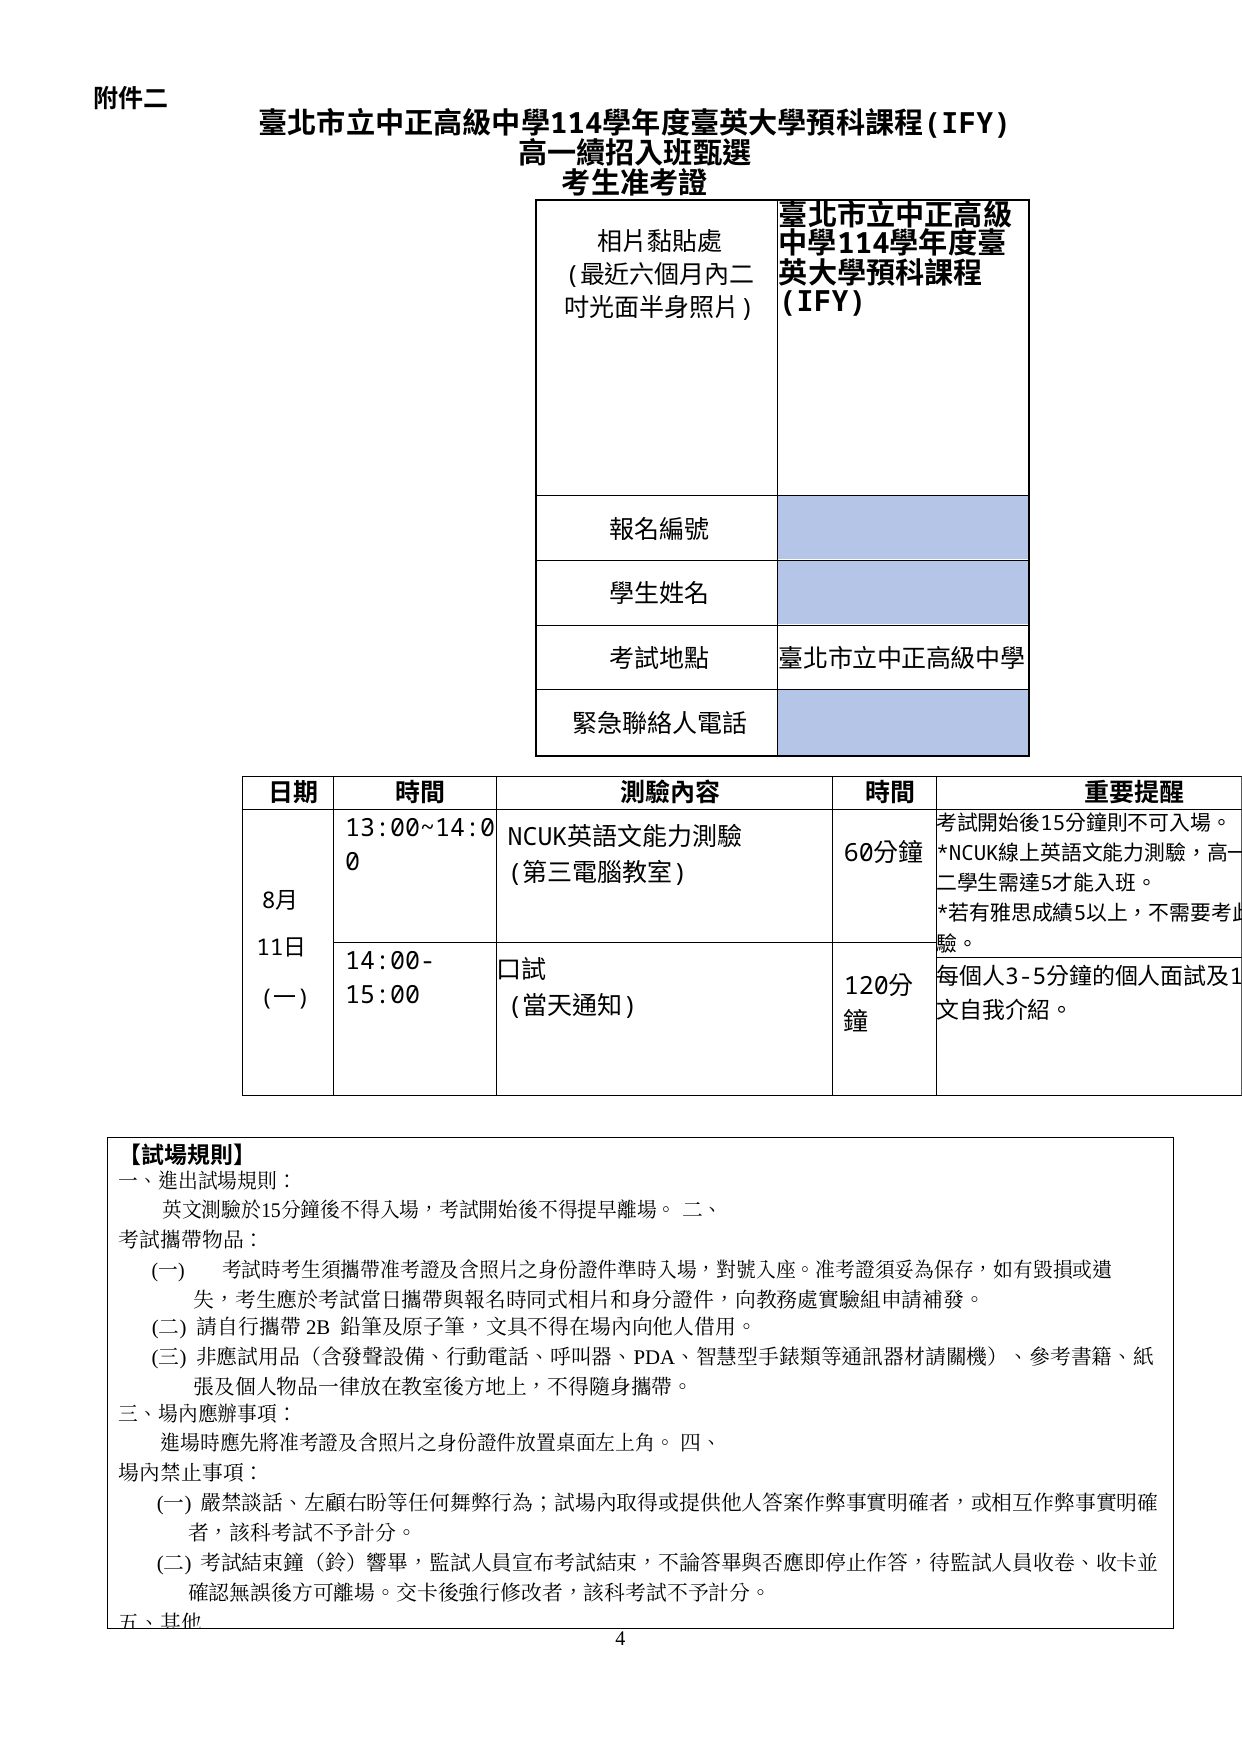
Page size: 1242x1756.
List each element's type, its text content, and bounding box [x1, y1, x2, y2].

table_header 時間 [334, 777, 496, 809]
table_cell 考試開始後15分鐘則不可入場。 *NCUK線上英語文能力測驗，高一升高二學生需達5才能入班。 *若有雅思成績5以上，不需要考此測驗。 [937, 810, 1241, 957]
table_header 測驗內容 [497, 777, 832, 809]
text (二) 請自行攜帶 2B 鉛筆及原子筆，文具不得在場內向他人借用。 [152, 1313, 1173, 1340]
table_header 日期 [243, 777, 333, 809]
table_cell 14:00-15:00 [334, 943, 496, 1094]
table_cell NCUK英語文能力測驗 (第三電腦教室) [497, 810, 832, 942]
table_cell 報名編號 [537, 496, 777, 559]
table_cell 緊急聯絡人電話 [537, 690, 777, 755]
text (一) 考試時考生須攜帶准考證及含照片之身份證件準時入場，對號入座。准考證須妥為保存，如有毀損或遺失，考生應於考試當日攜帶與報名時同式相片和身分證件，向教務處實驗組申請補發。 [151, 1254, 1130, 1313]
table_cell [778, 690, 1028, 755]
table_cell 13:00~14:00 [334, 810, 496, 942]
table_cell 60分鐘 [833, 810, 936, 942]
table_cell 臺北市立中正高級中學 [778, 626, 1028, 689]
text (一) 嚴禁談話、左顧右盼等任何舞弊行為；試場內取得或提供他人答案作弊事實明確者，或相互作弊事實明確者，該科考試不予計分。 [157, 1487, 1159, 1546]
table_cell 學生姓名 [537, 561, 777, 624]
table_cell 8月 11日 (一) [243, 810, 333, 1094]
text 三、場內應辦事項： [119, 1400, 1173, 1426]
table_cell 考試地點 [537, 626, 777, 689]
text (二) 考試結束鐘（鈴）響畢，監試人員宣布考試結束，不論答畢與否應即停止作答，待監試人員收卷、收卡並確認無誤後方可離場。交卡後強行修改者，該科考試不予計分。 [157, 1546, 1159, 1606]
table_cell [778, 496, 1028, 559]
subtitle 高一續招入班甄選 [241, 139, 1028, 169]
table_header 重要提醒 [937, 777, 1241, 809]
table_cell 120分鐘 [833, 943, 936, 1094]
table_cell 口試 (當天通知) [497, 943, 832, 1094]
table_cell 每個人3-5分鐘的個人面試及1分鐘英文自我介紹。 [937, 958, 1241, 1094]
table_header 臺北市立中正高級中學114學年度臺英大學預科課程(IFY) [778, 201, 1028, 494]
text 進場時應先將准考證及含照片之身份證件放置桌面左上角。 四、場內禁止事項： [119, 1427, 701, 1487]
text 附件二 [94, 75, 173, 116]
text 一、進出試場規則： [119, 1169, 1173, 1194]
text 【試場規則】 [119, 1138, 1173, 1169]
table_cell [778, 561, 1028, 624]
subtitle 考生准考證 [241, 169, 1028, 199]
text (三) 非應試用品（含發聲設備、行動電話、呼叫器、PDA、智慧型手錶類等通訊器材請關機）、參考書籍、紙張及個人物品一律放在教室後方地上，不得隨身攜帶。 [151, 1340, 1154, 1400]
text 英文測驗於15分鐘後不得入場，考試開始後不得提早離場。 二、考試攜帶物品： [119, 1194, 703, 1254]
table_header 相片黏貼處 (最近六個月內二吋光面半身照片) [537, 201, 777, 494]
table_header 時間 [833, 777, 936, 809]
text 五、其他 [119, 1606, 1173, 1628]
subtitle 臺北市立中正高級中學114學年度臺英大學預科課程(IFY) [241, 109, 1028, 139]
